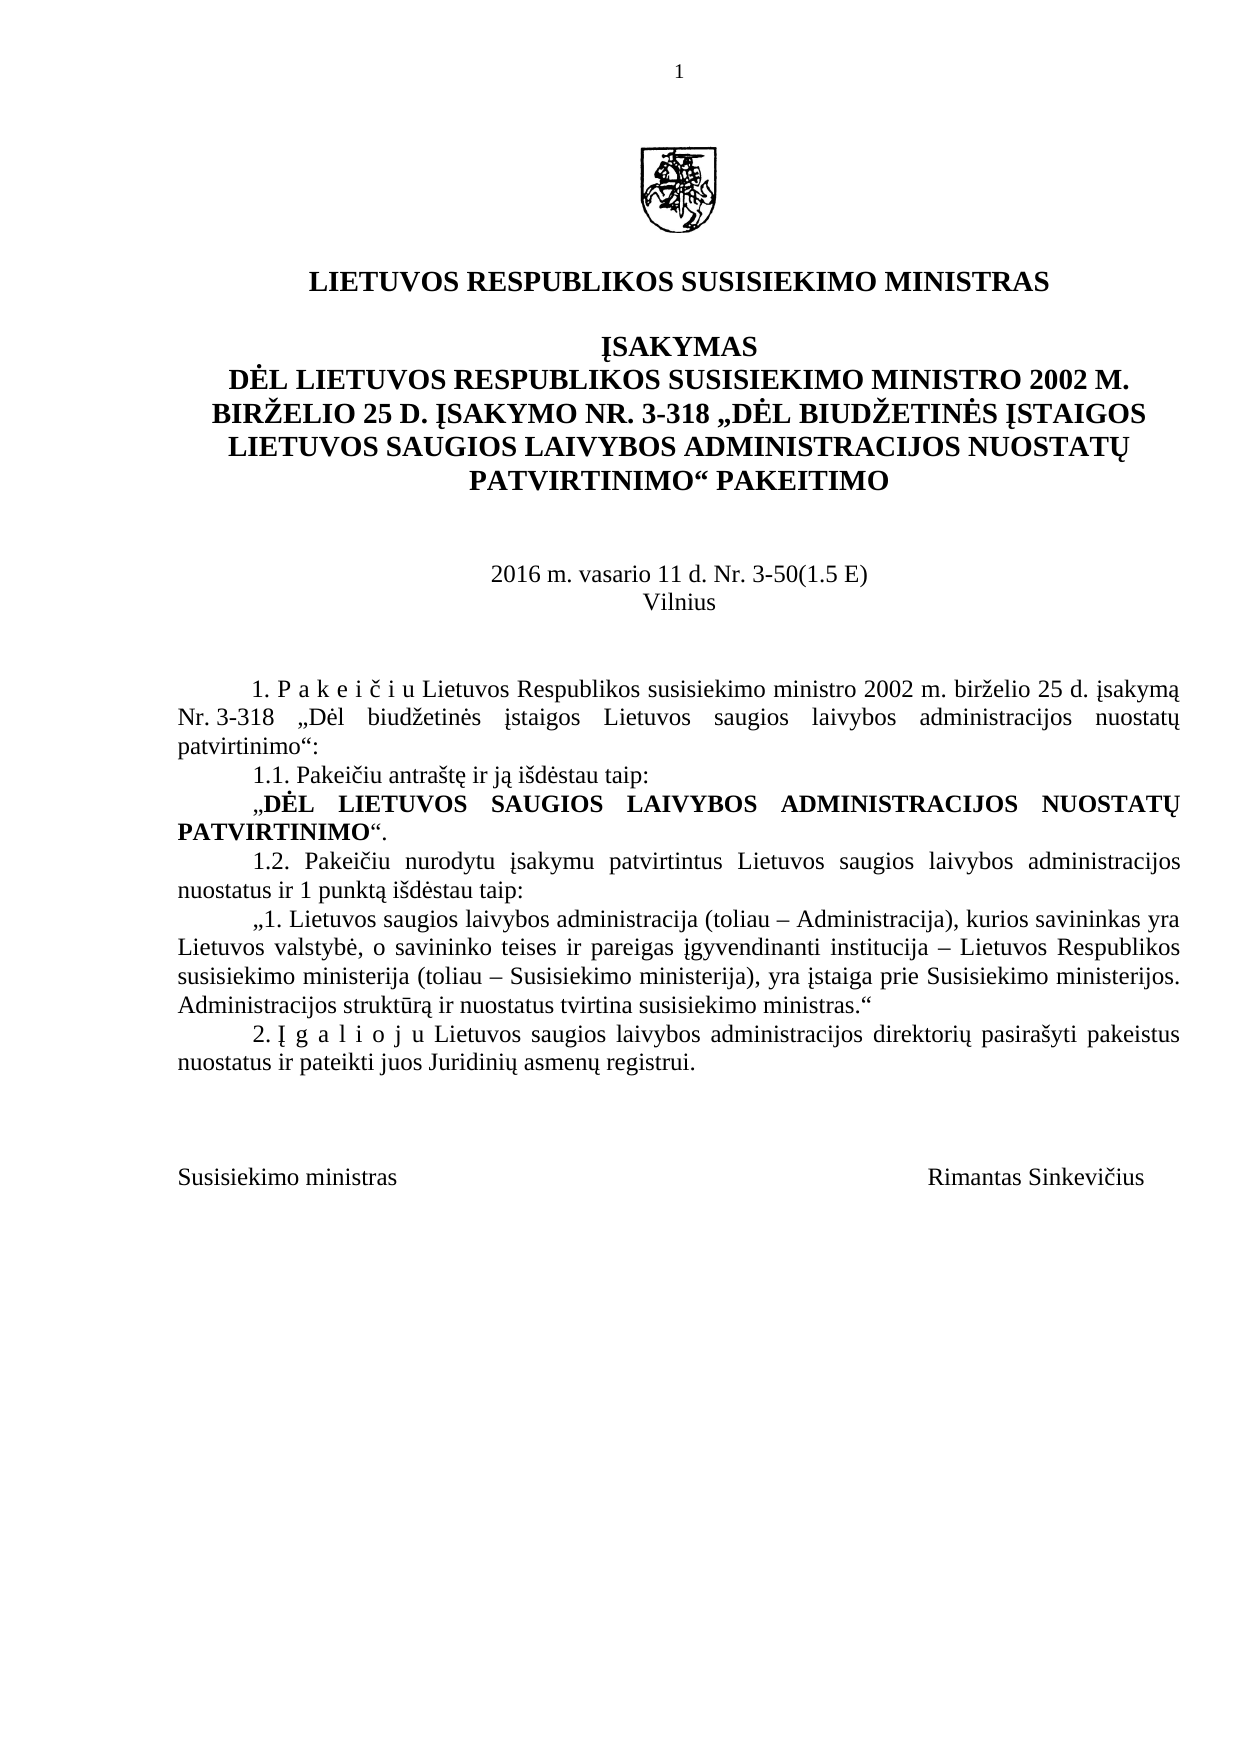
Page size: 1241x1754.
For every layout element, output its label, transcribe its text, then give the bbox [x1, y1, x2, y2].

text ĮSAKYMAS [177, 329, 1181, 362]
text 1. P a k e i č i u Lietuvos Respublikos susisiekimo ministro 2002 m. birželio 25 d. įsakymą Nr. 3-318 „Dėl biudžetinės įstaigos Lietuvos saugios laivybos administracijos nuostatų patvirtinimo“: [177, 674, 1181, 760]
text „1. Lietuvos saugios laivybos administracija (toliau – Administracija), kurios savininkas yra Lietuvos valstybė, o savininko teises ir pareigas įgyvendinanti institucija – Lietuvos Respublikos susisiekimo ministerija (toliau – Susisiekimo ministerija), yra įstaiga prie Susisiekimo ministerijos. Administracijos struktūrą ir nuostatus tvirtina susisiekimo ministras.“ [177, 904, 1181, 1019]
text 1.1. Pakeičiu antraštę ir ją išdėstau taip: [177, 760, 1181, 789]
text LIETUVOS RESPUBLIKOS SUSISIEKIMO MINISTRAS [177, 264, 1181, 297]
text 2016 m. vasario 11 d. Nr. 3-50(1.5 E) [177, 559, 1181, 587]
text DĖL LIETUVOS RESPUBLIKOS SUSISIEKIMO MINISTRO 2002 M. BIRŽELIO 25 D. ĮSAKYMO NR. 3-318 „DĖL BIUDŽETINĖS ĮSTAIGOS LIETUVOS SAUGIOS LAIVYBOS ADMINISTRACIJOS NUOSTATŲ PATVIRTINIMO“ PAKEITIMO [177, 362, 1181, 496]
text 1.2. Pakeičiu nurodytu įsakymu patvirtintus Lietuvos saugios laivybos administracijos nuostatus ir 1 punktą išdėstau taip: [177, 846, 1181, 904]
text 2. Į g a l i o j u Lietuvos saugios laivybos administracijos direktorių pasirašyti pakeistus nuostatus ir pateikti juos Juridinių asmenų registrui. [177, 1019, 1181, 1076]
text Susisiekimo ministras Rimantas Sinkevičius [177, 1162, 1181, 1191]
text „DĖL LIETUVOS SAUGIOS LAIVYBOS ADMINISTRACIJOS NUOSTATŲ PATVIRTINIMO“. [177, 789, 1181, 846]
text Vilnius [177, 587, 1181, 616]
